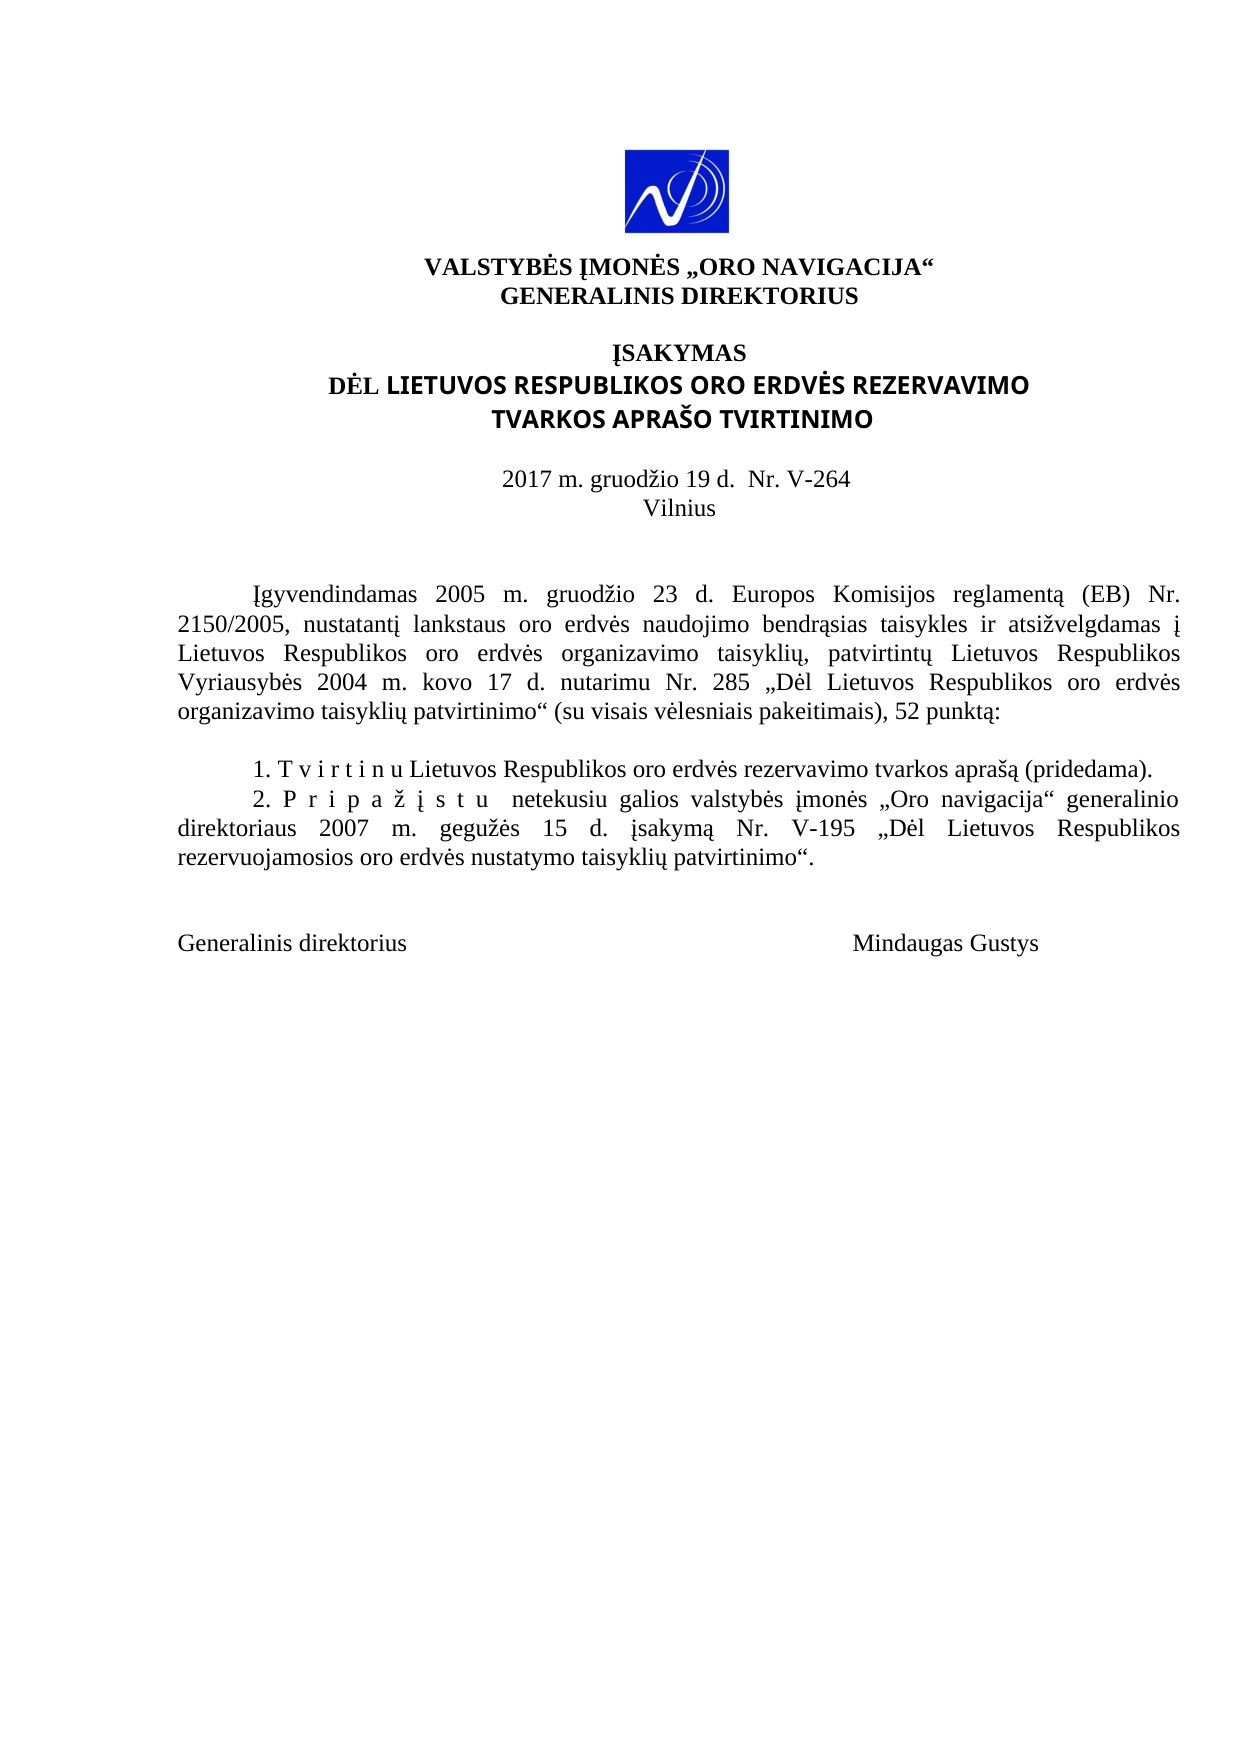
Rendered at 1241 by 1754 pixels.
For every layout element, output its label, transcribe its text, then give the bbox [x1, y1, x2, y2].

text Įgyvendindamas 2005 m. gruodžio 23 d. Europos Komisijos reglamentą (EB) Nr. 2150/2005, nustatantį lankstaus oro erdvės naudojimo bendrąsias taisykles ir atsižvelgdamas į Lietuvos Respublikos oro erdvės organizavimo taisyklių, patvirtintų Lietuvos Respublikos Vyriausybės 2004 m. kovo 17 d. nutarimu Nr. 285 „Dėl Lietuvos Respublikos oro erdvės organizavimo taisyklių patvirtinimo“ (su visais vėlesniais pakeitimais), 52 punktą: [177, 579, 1181, 725]
text TVARKOS APRAŠO TVIRTINIMO [177, 401, 1181, 435]
text GENERALINIS DIREKTORIUS [177, 281, 1181, 310]
text 2017 m. gruodžio 19 d. Nr. V-264 [177, 464, 1181, 493]
text Generalinis direktorius Mindaugas Gustys [177, 928, 1181, 957]
text 1. T v i r t i n u Lietuvos Respublikos oro erdvės rezervavimo tvarkos aprašą (pridedama). [177, 754, 1181, 783]
text DĖL LIETUVOS RESPUBLIKOS ORO ERDVĖS REZERVAVIMO [177, 367, 1181, 401]
text Vilnius [177, 493, 1181, 522]
text 2. P r i p a ž į s t u netekusiu galios valstybės įmonės „Oro navigacija“ generalinio direktoriaus 2007 m. gegužės 15 d. įsakymą Nr. V-195 „Dėl Lietuvos Respublikos rezervuojamosios oro erdvės nustatymo taisyklių patvirtinimo“. [177, 783, 1181, 871]
text VALSTYBĖS ĮMONĖS „ORO NAVIGACIJA“ [177, 252, 1181, 281]
text ĮSAKYMAS [177, 338, 1181, 367]
